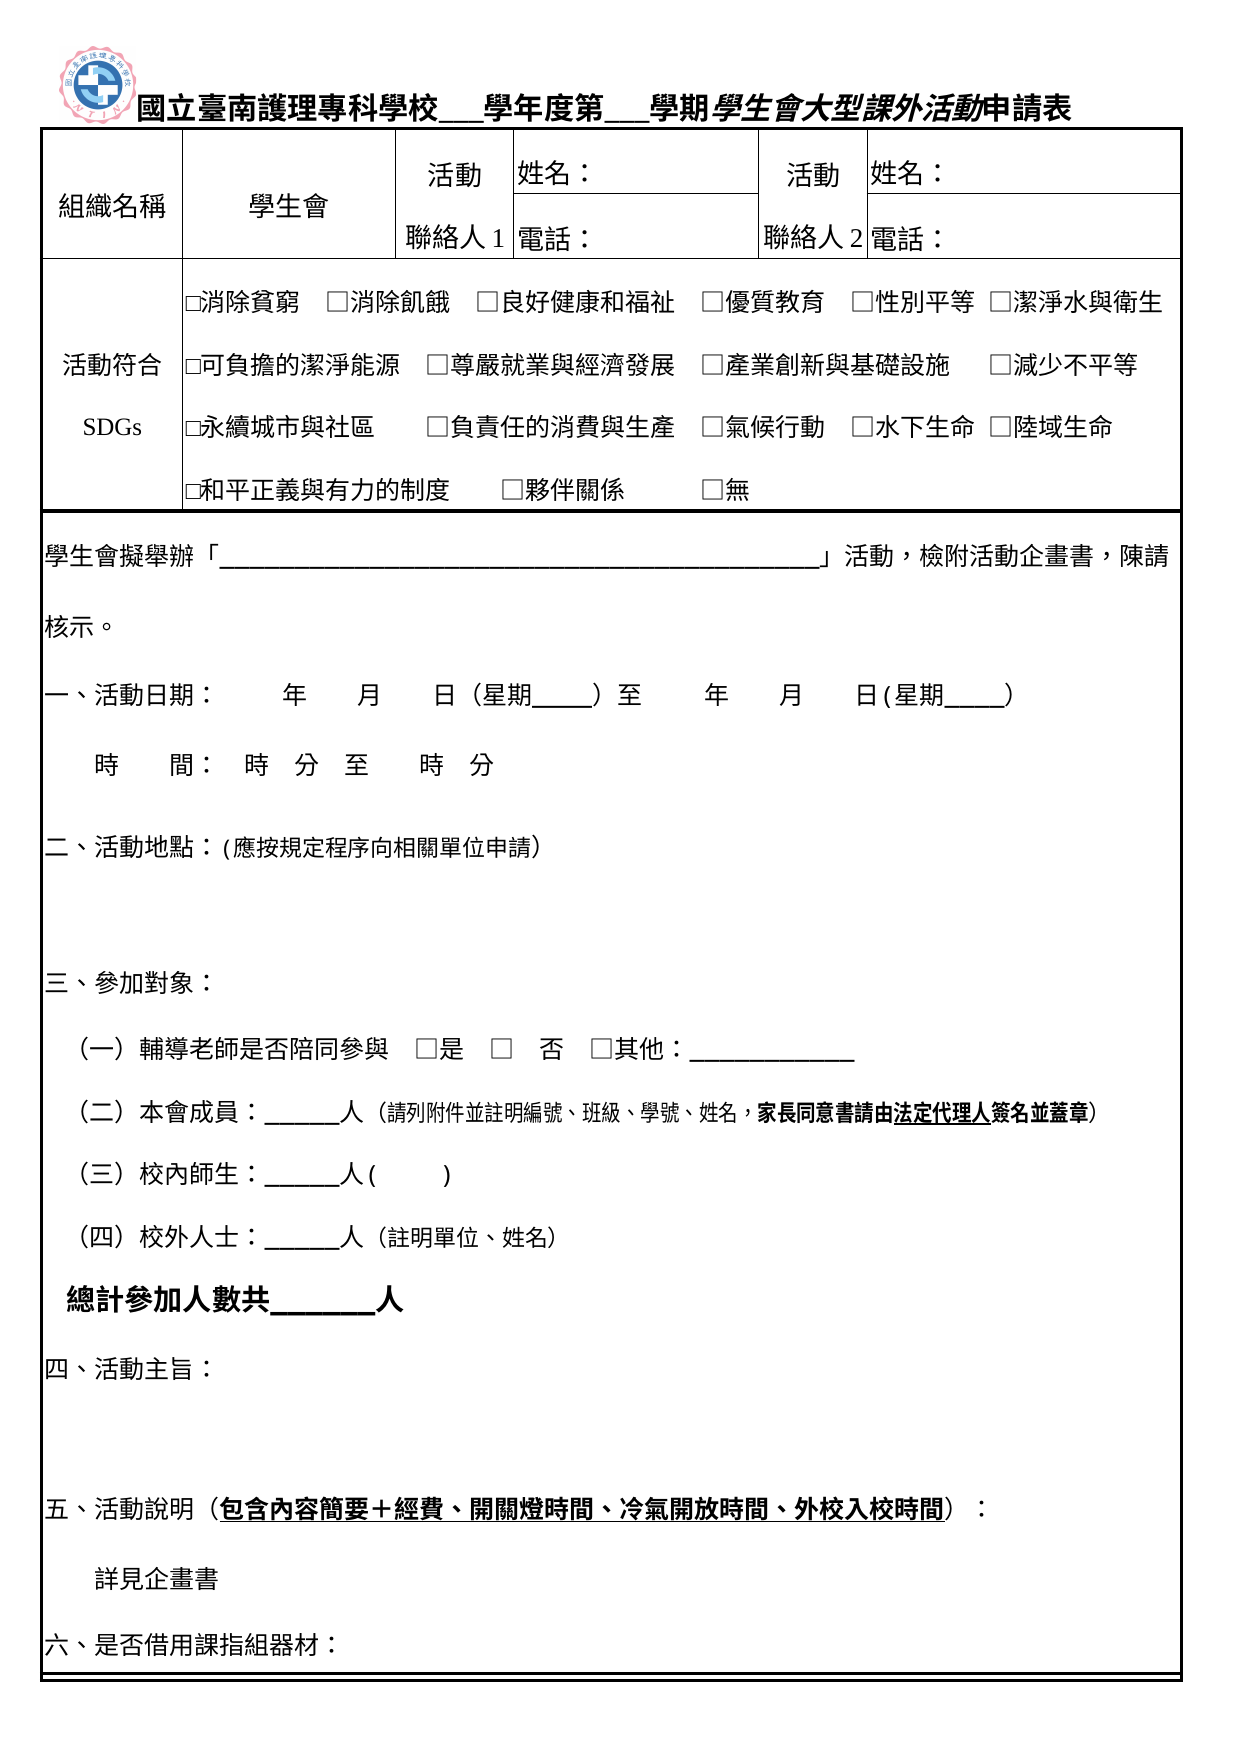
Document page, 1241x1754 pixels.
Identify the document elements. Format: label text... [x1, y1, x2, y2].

table_header 組織名稱 [43, 130, 182, 258]
table_cell 電話： [868, 194, 1180, 258]
table_header 姓名： [514, 130, 758, 193]
table_header 姓名： [868, 130, 1180, 193]
table_cell 電話： [514, 194, 758, 258]
table_header 活動 聯絡人1 [396, 130, 513, 258]
table_cell 活動符合SDGs [43, 259, 182, 509]
table_header 活動 聯絡人2 [759, 130, 867, 258]
table_cell □消除貧窮 □消除飢餓 □良好健康和福祉 □優質教育 □性別平等 □潔淨水與衛生 □可負擔的潔淨能源 □尊嚴就業與經濟發展 □產業創新與基礎設施 □減少不平等 □永續城市與社區 □負責任的消費與生產 □氣候行動 □水下生命 □陸域生命 □和平正義與有力的制度 □夥伴關係 □無 [183, 259, 1180, 509]
table_cell 學生會擬舉辦「________________________________________」活動，檢附活動企畫書，陳請核示。 一、活動日期： 年 月 日（星期____）至 年 月 日(星期____） 時 間： 時 分 至 時 分 二、活動地點：(應按規定程序向相關單位申請） 三、參加對象： （一）輔導老師是否陪同參與 □是 □ 否 □其他：___________ （二）本會成員：_____人（請列附件並註明編號、班級、學號、姓名，家長同意書請由法定代理人簽名並蓋章） （三）校內師生：_____人( ) （四）校外人士：_____人（註明單位、姓名） 總計參加人數共______人 四、活動主旨： 五、活動說明（包含內容簡要＋經費、開關燈時間、冷氣開放時間、外校入校時間）： 詳見企畫書 六、是否借用課指組器材： （一）□是：_______________________________________________ 1.借用時間： 年 月 日（星期____） ： 2.領取時間： 年 月 日（星期____） ： 3.歸還時間： 年 月 日（星期____） ： （二）□否 [43, 513, 1180, 1672]
table_header 學生會 [183, 130, 395, 258]
text 國立臺南護理專科學校___學年度第___學期學生會大型課外活動申請表 [59, 64, 1181, 127]
